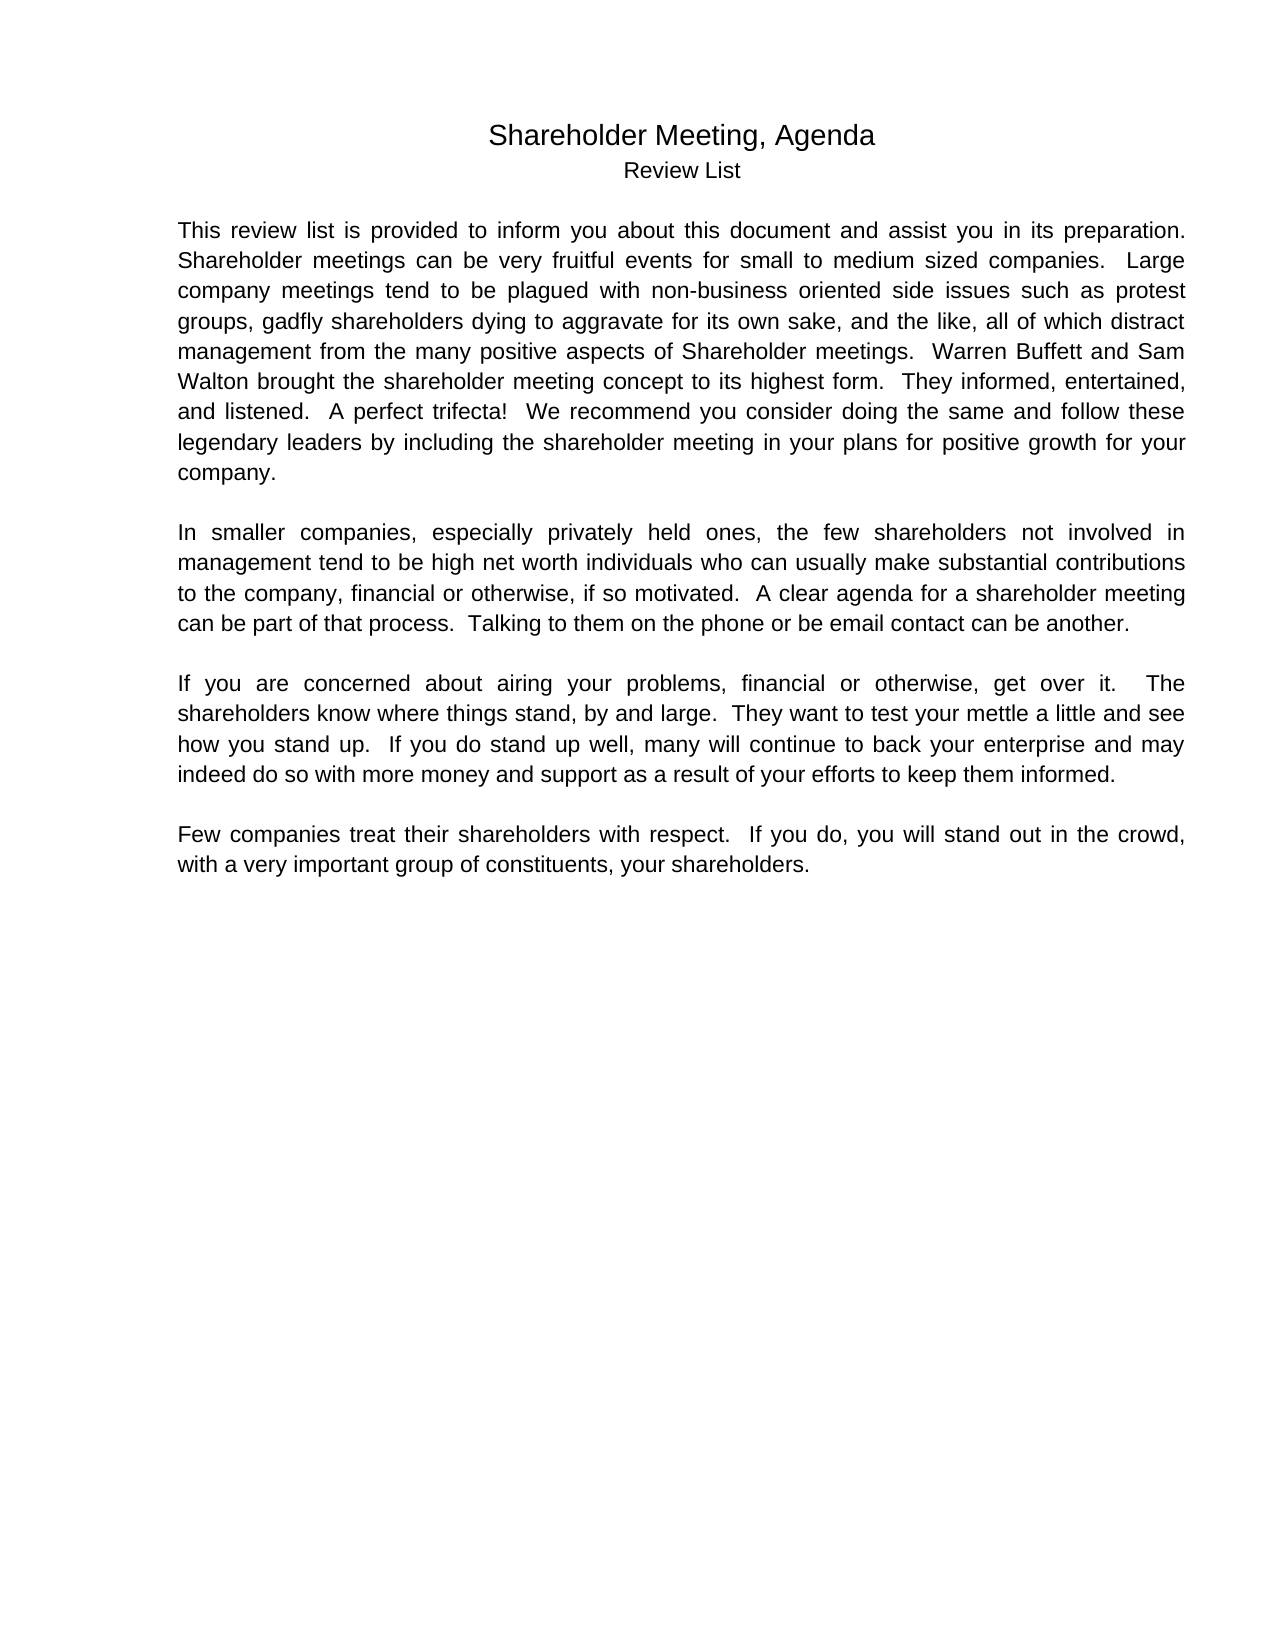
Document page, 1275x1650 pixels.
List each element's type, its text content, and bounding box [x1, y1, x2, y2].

text Shareholder Meeting, Agenda [177, 118, 1186, 152]
text Few companies treat their shareholders with respect. If you do, you will stand out in the crowd, with a very important group of constituents, your shareholders. [177, 821, 1186, 878]
text This review list is provided to inform you about this document and assist you in its preparation. Shareholder meetings can be very fruitful events for small to medium sized companies. Large company meetings tend to be plagued with non-business oriented side issues such as protest groups, gadfly shareholders dying to aggravate for its own sake, and the like, all of which distract management from the many positive aspects of Shareholder meetings. Warren Buffett and Sam Walton brought the shareholder meeting concept to its highest form. They informed, entertained, and listened. A perfect trifecta! We recommend you consider doing the same and follow these legendary leaders by including the shareholder meeting in your plans for positive growth for your company. [177, 217, 1186, 485]
text If you are concerned about airing your problems, financial or otherwise, get over it. The shareholders know where things stand, by and large. They want to test your mettle a little and see how you stand up. If you do stand up well, many will continue to back your enterprise and may indeed do so with more money and support as a result of your efforts to keep them informed. [177, 670, 1186, 787]
text In smaller companies, especially privately held ones, the few shareholders not involved in management tend to be high net worth individuals who can usually make substantial contributions to the company, financial or otherwise, if so motivated. A clear agenda for a shareholder meeting can be part of that process. Talking to them on the phone or be email contact can be another. [177, 519, 1186, 636]
text Review List [177, 157, 1186, 183]
